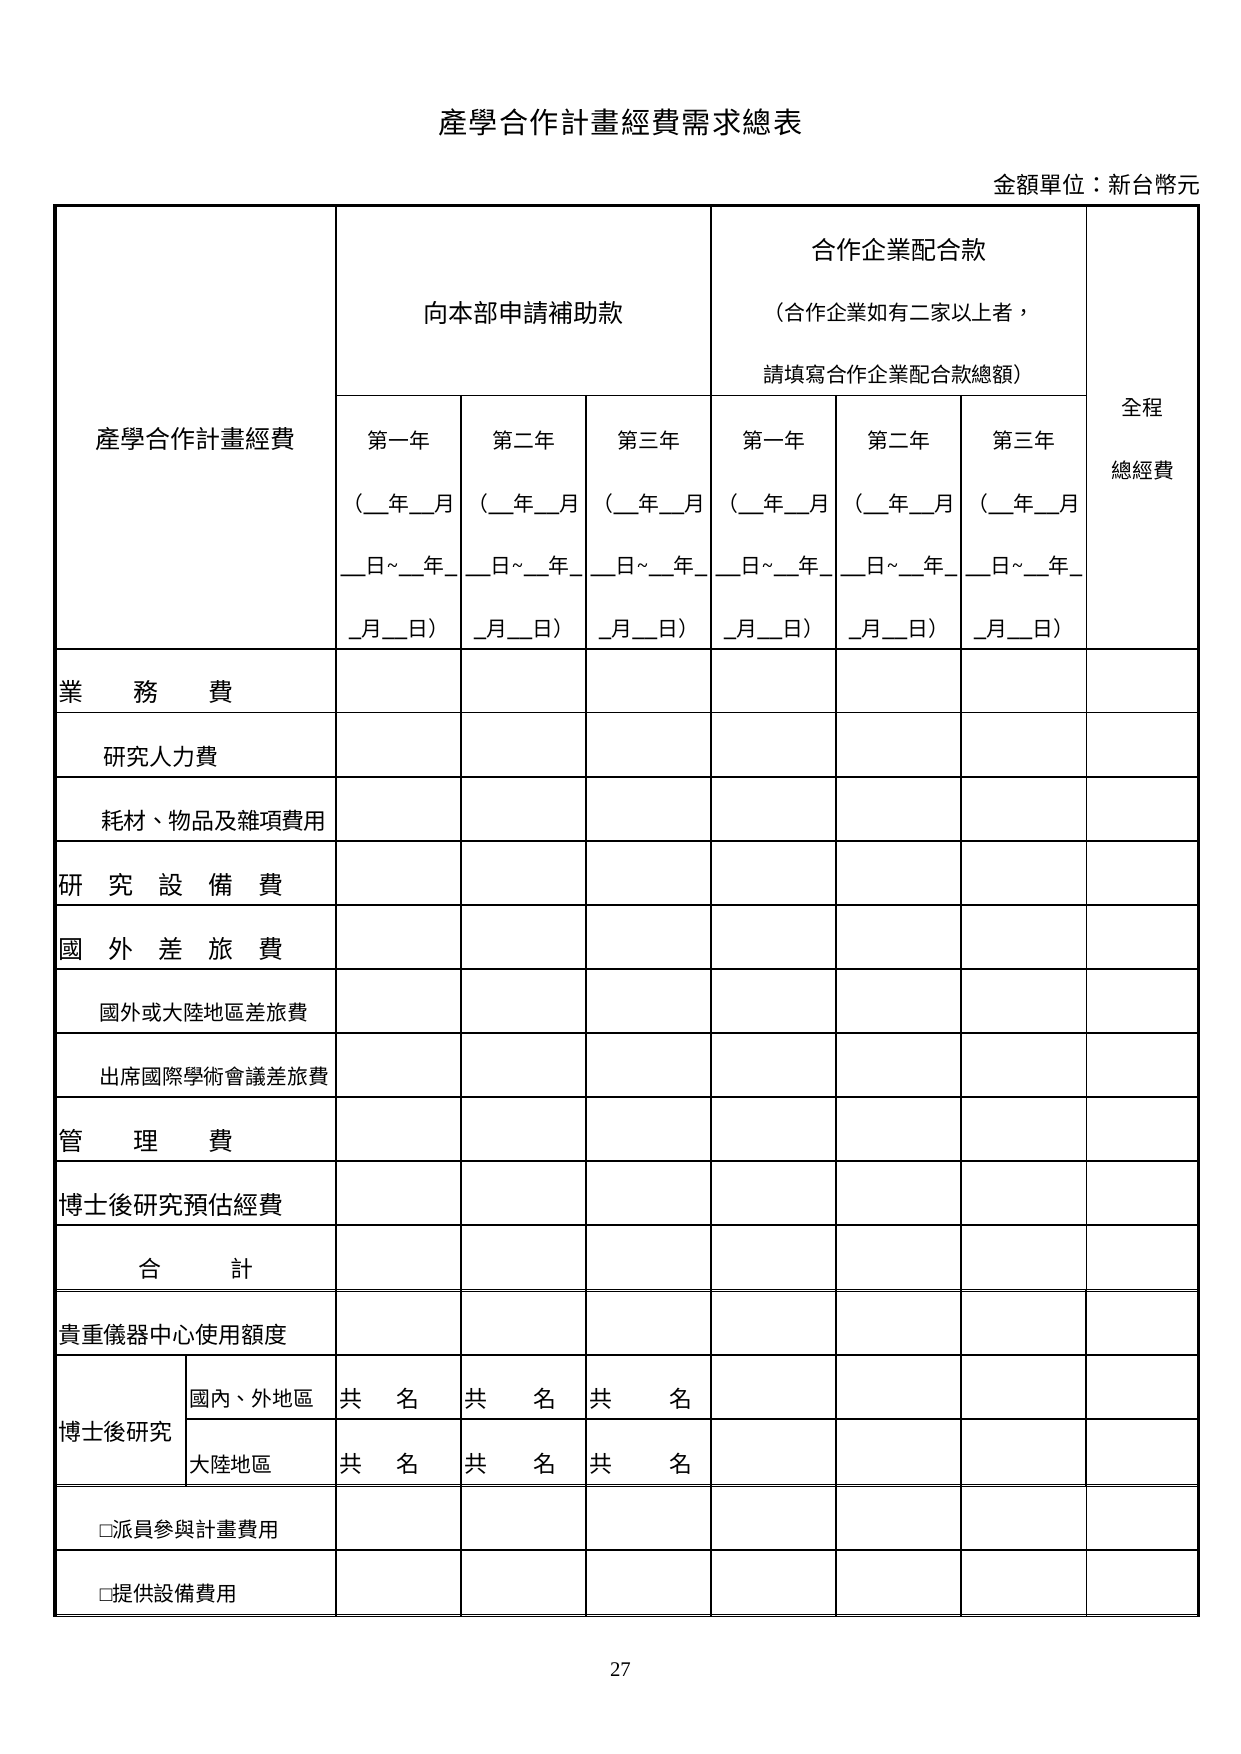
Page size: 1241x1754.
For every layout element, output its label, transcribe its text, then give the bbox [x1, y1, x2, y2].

table_cell 第一年 （__年__月__日~__年__月__日） [337, 396, 460, 648]
table_cell 博士後研究預估經費 [57, 1162, 335, 1224]
table_cell [712, 1098, 835, 1160]
table_cell [337, 906, 460, 968]
table_header 產學合作計畫經費 [57, 207, 335, 648]
table_cell [837, 1162, 960, 1224]
table_cell [712, 1356, 835, 1418]
table_cell 共 名 [587, 1420, 710, 1484]
table_cell [1087, 1226, 1197, 1288]
table_cell [962, 1551, 1086, 1614]
table_cell [1087, 970, 1197, 1032]
table_cell [337, 1226, 460, 1288]
table_cell [587, 1226, 710, 1288]
table_cell 博士後研究 [57, 1356, 185, 1484]
table_cell 第二年 （__年__月__日~__年__月__日） [837, 396, 960, 648]
table_cell 國外或大陸地區差旅費 [57, 970, 335, 1032]
table_cell [462, 650, 585, 712]
table_cell 國 外 差 旅 費 [57, 906, 335, 968]
table_cell [337, 650, 460, 712]
table_cell [587, 1162, 710, 1224]
table_cell [462, 713, 585, 776]
table_cell [1087, 650, 1197, 712]
table_cell [587, 713, 710, 776]
table_cell [337, 1292, 460, 1354]
table_cell [962, 1162, 1086, 1224]
table_cell [837, 713, 960, 776]
table_cell [337, 970, 460, 1032]
table_cell 出席國際學術會議差旅費 [57, 1034, 335, 1096]
table_cell [337, 1098, 460, 1160]
table_cell 共 名 [462, 1420, 585, 1484]
table_cell [587, 1551, 710, 1614]
table_cell [337, 842, 460, 904]
table_cell [462, 1098, 585, 1160]
table_cell [462, 970, 585, 1032]
table_cell [337, 1487, 460, 1549]
table_cell [712, 1034, 835, 1096]
table_cell [712, 1292, 835, 1354]
table_cell [837, 842, 960, 904]
table_cell [962, 970, 1086, 1032]
table_cell 共 名 [587, 1356, 710, 1418]
table_cell [962, 650, 1086, 712]
table_cell [712, 1420, 835, 1484]
table_cell [462, 1226, 585, 1288]
table_cell [712, 713, 835, 776]
table_cell 第二年 （__年__月__日~__年__月__日） [462, 396, 585, 648]
table_cell [587, 1292, 710, 1354]
table_cell [462, 1487, 585, 1549]
table_cell [1087, 1034, 1197, 1096]
table_cell [712, 1551, 835, 1614]
table_cell [712, 1487, 835, 1549]
table_cell [587, 842, 710, 904]
table_cell [1087, 1551, 1197, 1614]
table_cell [962, 1226, 1086, 1288]
table_cell 研 究 設 備 費 [57, 842, 335, 904]
table_cell [1087, 1420, 1197, 1484]
table_cell 耗材、物品及雜項費用 [57, 778, 335, 840]
table_cell [712, 970, 835, 1032]
table_cell [837, 1226, 960, 1288]
table_cell 第一年 （__年__月__日~__年__月__日） [712, 396, 835, 648]
table_cell [587, 970, 710, 1032]
table_cell [837, 778, 960, 840]
table_cell 業 務 費 [57, 650, 335, 712]
table_cell [837, 1292, 960, 1354]
table_cell [1087, 1162, 1197, 1224]
table_cell [462, 1292, 585, 1354]
table_cell [837, 1098, 960, 1160]
table_cell □派員參與計畫費用 [57, 1487, 335, 1549]
text 金額單位：新台幣元 [71, 142, 1200, 204]
table_cell [712, 1226, 835, 1288]
table_cell 合 計 [57, 1226, 335, 1288]
table_cell □提供設備費用 [57, 1551, 335, 1614]
table_cell 共 名 [337, 1420, 460, 1484]
table_cell [337, 778, 460, 840]
table_cell [837, 1551, 960, 1614]
table_cell [587, 1487, 710, 1549]
table_cell 第三年 （__年__月__日~__年__月__日） [962, 396, 1086, 648]
table_cell [587, 1034, 710, 1096]
table_cell [587, 778, 710, 840]
table_header 向本部申請補助款 [337, 207, 710, 395]
table_cell [337, 1034, 460, 1096]
table_cell 管 理 費 [57, 1098, 335, 1160]
text 產學合作計畫經費需求總表 [71, 79, 1169, 142]
table_cell [962, 906, 1086, 968]
table_cell [962, 778, 1086, 840]
table_cell [587, 906, 710, 968]
table_cell [1087, 842, 1197, 904]
table_cell [462, 1034, 585, 1096]
table_cell [837, 1420, 960, 1484]
table_cell [1087, 1292, 1197, 1354]
table_cell 國內、外地區 [187, 1356, 335, 1418]
table_cell [837, 970, 960, 1032]
table_cell [962, 713, 1086, 776]
table_cell [337, 1162, 460, 1224]
table_cell [712, 650, 835, 712]
table_cell [1087, 778, 1197, 840]
table_cell [1087, 1487, 1197, 1549]
table_cell [337, 1551, 460, 1614]
table_cell [587, 650, 710, 712]
table_cell [1087, 906, 1197, 968]
table_cell [1087, 1098, 1197, 1160]
table_cell [712, 842, 835, 904]
table_cell [712, 778, 835, 840]
table_cell [962, 1356, 1085, 1418]
table_cell [337, 713, 460, 776]
table_cell [462, 1551, 585, 1614]
table_cell [837, 1356, 960, 1418]
table_cell [462, 842, 585, 904]
table_cell [962, 842, 1086, 904]
table_cell 研究人力費 [57, 713, 335, 776]
table_cell [462, 906, 585, 968]
table_header 全程 總經費 [1087, 207, 1197, 648]
table_cell [837, 650, 960, 712]
table_cell 共 名 [337, 1356, 460, 1418]
table_header 合作企業配合款 （合作企業如有二家以上者， 請填寫合作企業配合款總額） [712, 207, 1086, 395]
table_cell [462, 1162, 585, 1224]
table_cell [587, 1098, 710, 1160]
table_cell [962, 1420, 1085, 1484]
table_cell [962, 1098, 1086, 1160]
table_cell 共 名 [462, 1356, 585, 1418]
table_cell [962, 1034, 1086, 1096]
table_cell [837, 906, 960, 968]
table_cell 貴重儀器中心使用額度 [57, 1292, 335, 1354]
table_cell 第三年 （__年__月__日~__年__月__日） [587, 396, 710, 648]
table_cell [1087, 1356, 1197, 1418]
table_cell [712, 906, 835, 968]
table_cell 大陸地區 [187, 1420, 335, 1484]
table_cell [1087, 713, 1197, 776]
table_cell [837, 1487, 960, 1549]
table_cell [712, 1162, 835, 1224]
table_cell [837, 1034, 960, 1096]
table_cell [962, 1292, 1085, 1354]
table_cell [462, 778, 585, 840]
table_cell [962, 1487, 1086, 1549]
